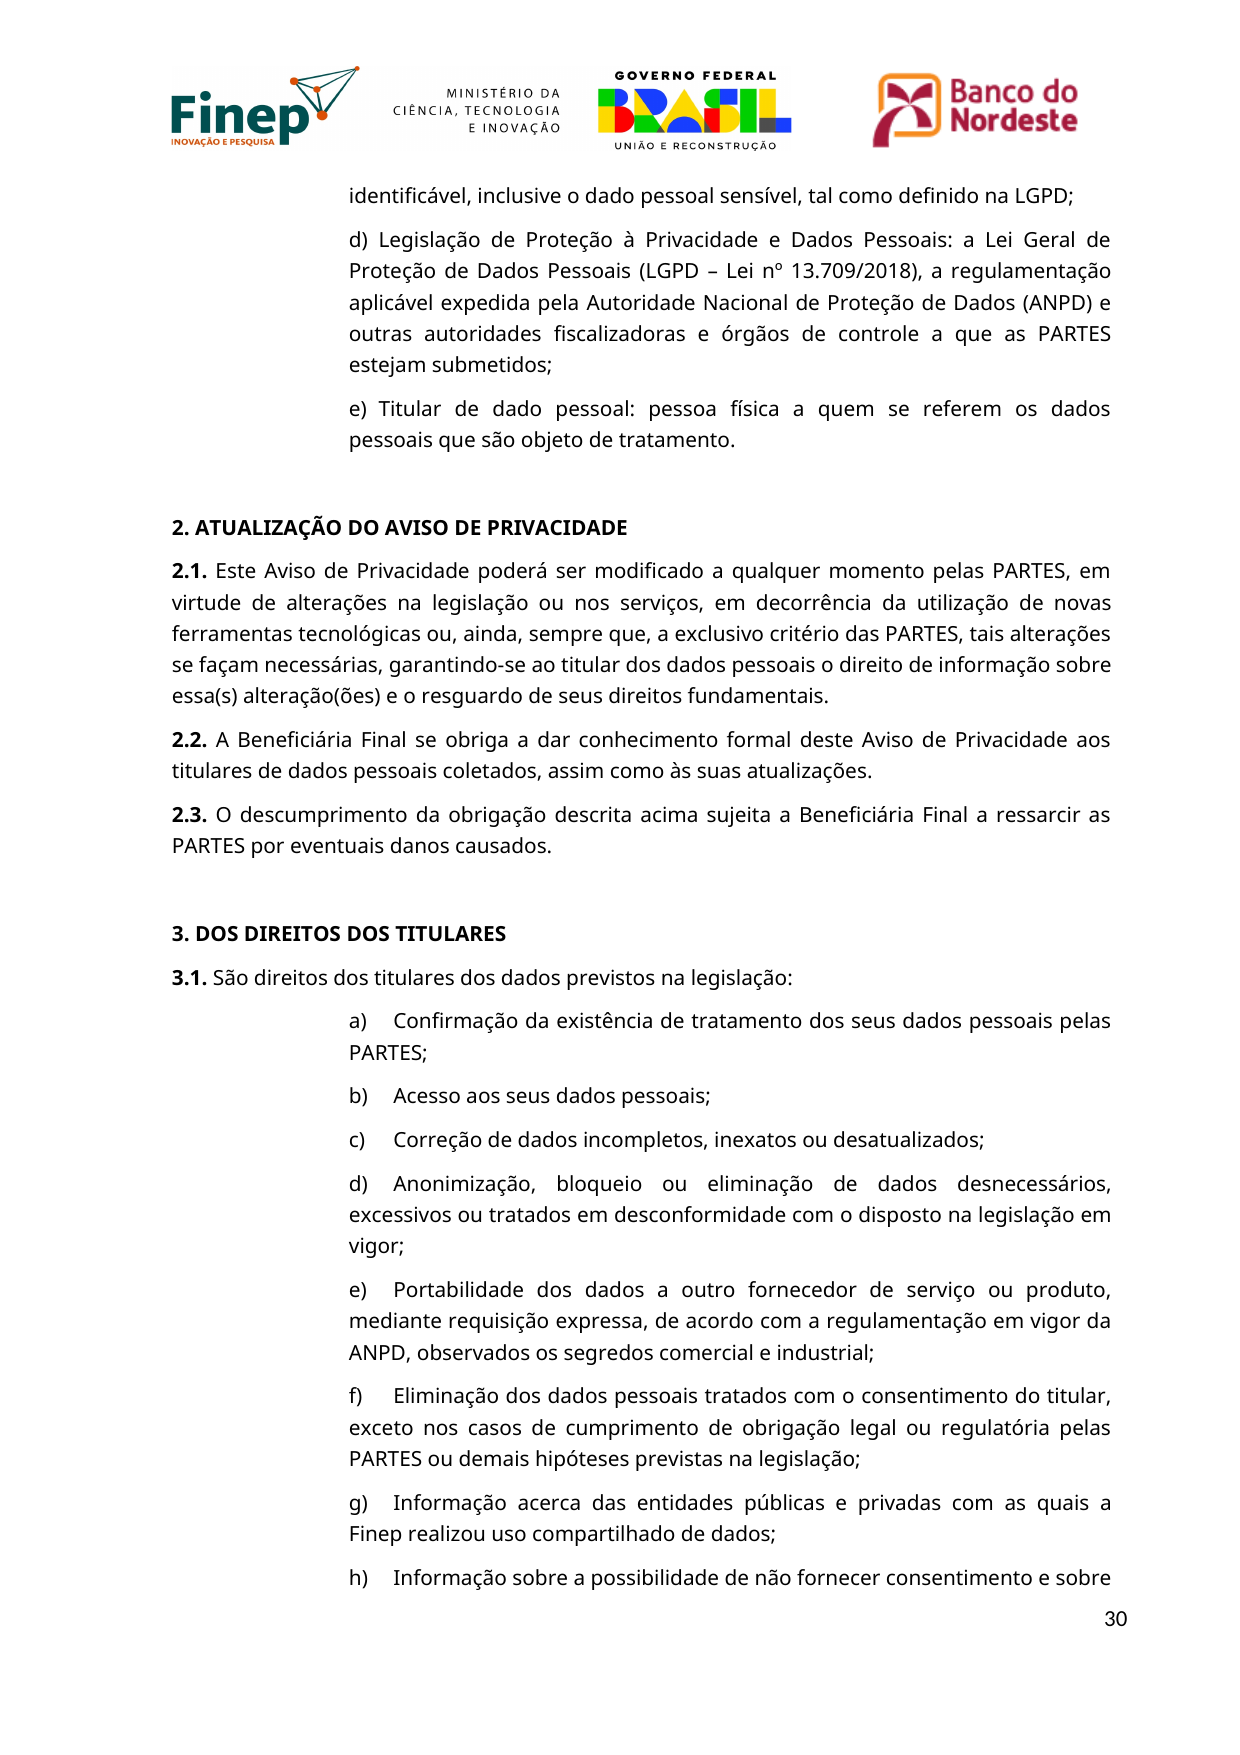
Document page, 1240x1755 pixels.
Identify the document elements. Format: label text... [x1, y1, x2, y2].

list Informação sobre a possibilidade de não fornecer consentimento e sobre [349, 1560, 1112, 1591]
list Informação acerca das entidades públicas e privadas com as quais a Finep realizou uso compartilhado de dados; [349, 1485, 1112, 1548]
list identificável, inclusive o dado pessoal sensível, tal como definido na LGPD; [349, 179, 1112, 210]
list Acesso aos seus dados pessoais; [349, 1079, 1112, 1110]
text 2.2. A Beneficiária Final se obriga a dar conhecimento formal deste Aviso de Privacidade aos titulares de dados pessoais coletados, assim como às suas atualizações. [172, 723, 1112, 785]
text 3.1. São direitos dos titulares dos dados previstos na legislação: [172, 960, 1112, 991]
list Eliminação dos dados pessoais tratados com o consentimento do titular, exceto nos casos de cumprimento de obrigação legal ou regulatória pelas PARTES ou demais hipóteses previstas na legislação; [349, 1379, 1112, 1473]
list Anonimização, bloqueio ou eliminação de dados desnecessários, excessivos ou tratados em desconformidade com o disposto na legislação em vigor; [349, 1166, 1112, 1260]
subtitle 3. DOS DIREITOS DOS TITULARES [172, 916, 1112, 948]
list Confirmação da existência de tratamento dos seus dados pessoais pelas PARTES; [349, 1004, 1112, 1066]
list Correção de dados incompletos, inexatos ou desatualizados; [349, 1123, 1112, 1154]
text 2.1. Este Aviso de Privacidade poderá ser modificado a qualquer momento pelas PARTES, em virtude de alterações na legislação ou nos serviços, em decorrência da utilização de novas ferramentas tecnológicas ou, ainda, sempre que, a exclusivo critério das PARTES, tais alterações se façam necessárias, garantindo-se ao titular dos dados pessoais o direito de informação sobre essa(s) alteração(ões) e o resguardo de seus direitos fundamentais. [172, 554, 1112, 710]
text 2.3. O descumprimento da obrigação descrita acima sujeita a Beneficiária Final a ressarcir as PARTES por eventuais danos causados. [172, 798, 1112, 860]
subtitle 2. ATUALIZAÇÃO DO AVISO DE PRIVACIDADE [172, 510, 1112, 541]
list Titular de dado pessoal: pessoa física a quem se referem os dados pessoais que são objeto de tratamento. [349, 391, 1112, 454]
list Legislação de Proteção à Privacidade e Dados Pessoais: a Lei Geral de Proteção de Dados Pessoais (LGPD – Lei nº 13.709/2018), a regulamentação aplicável expedida pela Autoridade Nacional de Proteção de Dados (ANPD) e outras autoridades fiscalizadoras e órgãos de controle a que as PARTES estejam submetidos; [349, 223, 1112, 379]
list Portabilidade dos dados a outro fornecedor de serviço ou produto, mediante requisição expressa, de acordo com a regulamentação em vigor da ANPD, observados os segredos comercial e industrial; [349, 1273, 1112, 1366]
